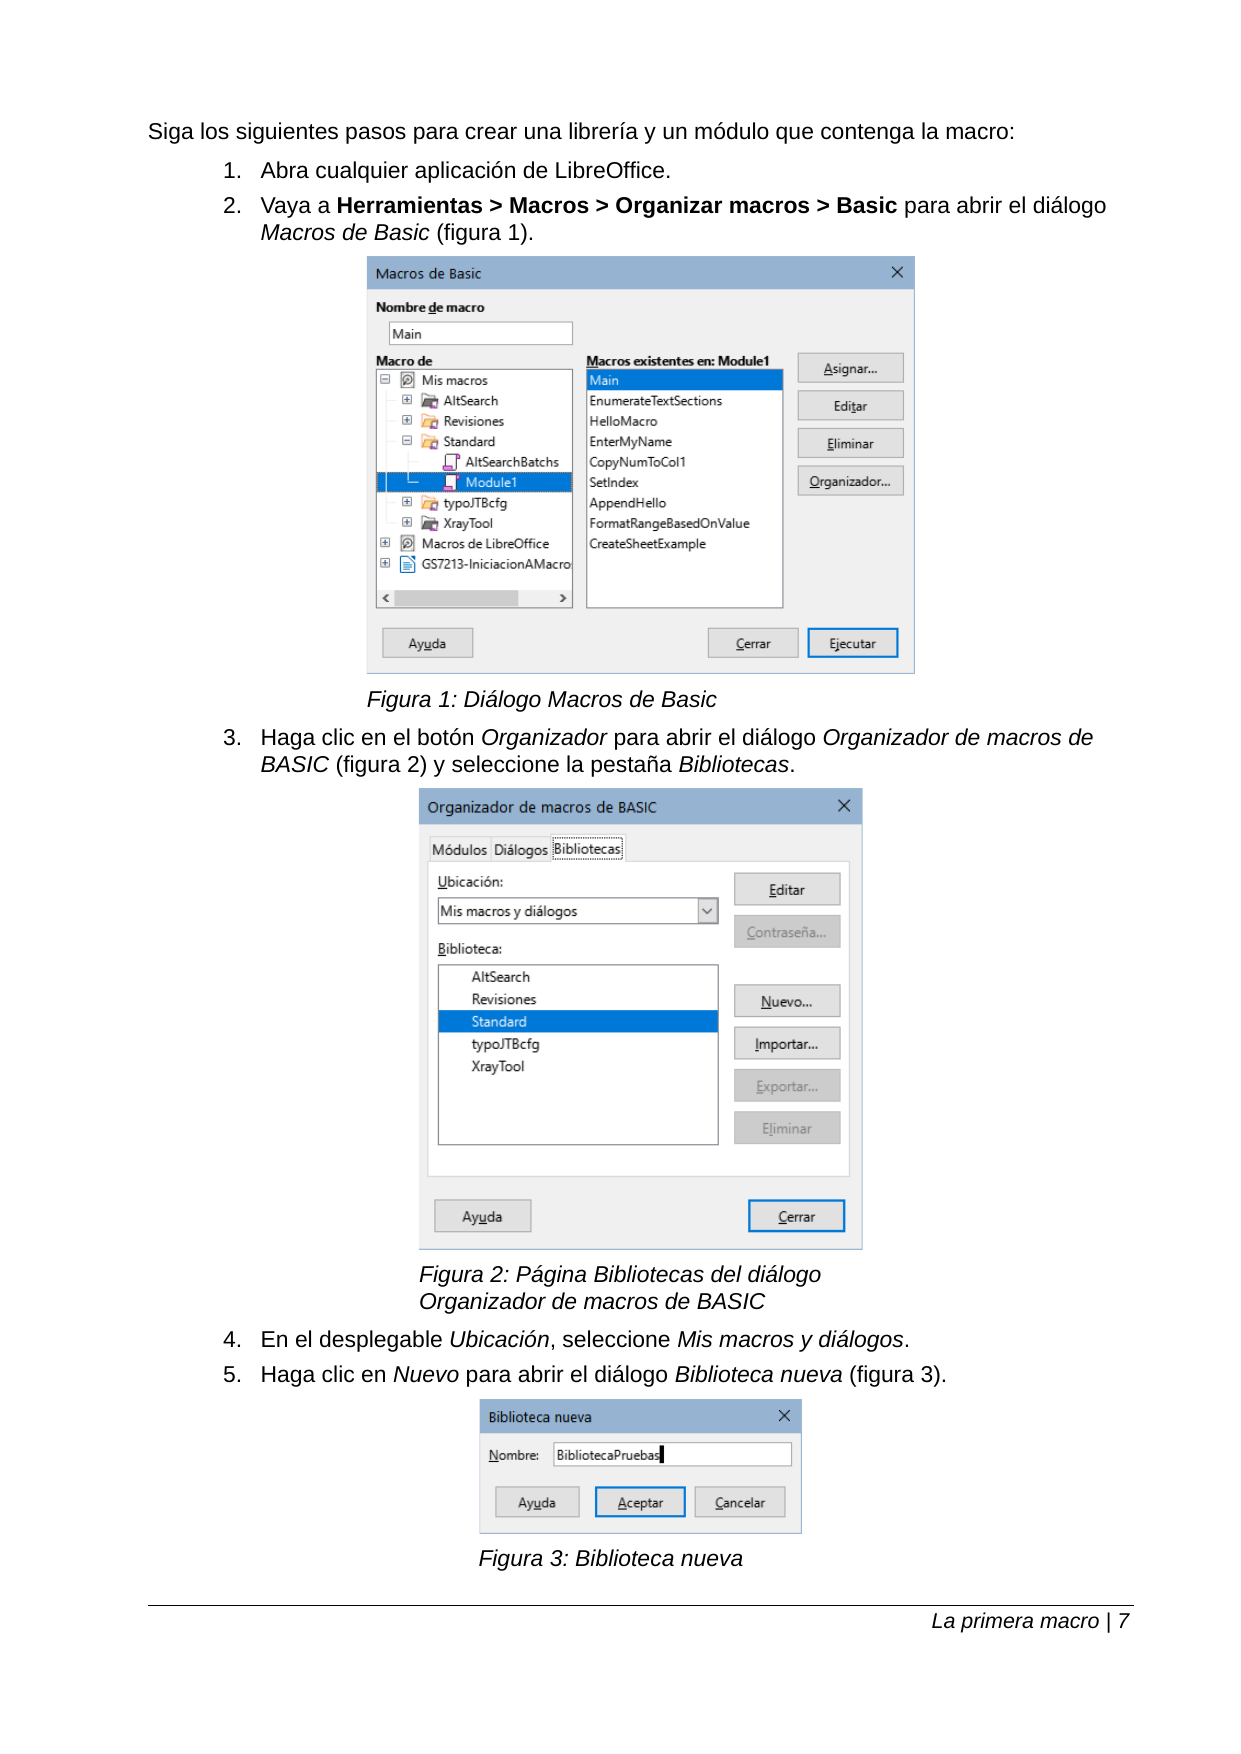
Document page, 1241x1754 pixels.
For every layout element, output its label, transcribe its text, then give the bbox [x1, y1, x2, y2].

list Abra cualquier aplicación de LibreOffice. [223, 157, 1134, 183]
list En el desplegable Ubicación, seleccione Mis macros y diálogos. [223, 1326, 1134, 1352]
list Haga clic en el botón Organizador para abrir el diálogo Organizador de macros de BASIC (figura 2) y seleccione la pestaña Bibliotecas. [223, 724, 1134, 777]
picture [479, 1399, 802, 1534]
list Figura 3: Biblioteca nueva [478, 1545, 803, 1571]
list Haga clic en Nuevo para abrir el diálogo Biblioteca nueva (figura 3). [223, 1361, 1134, 1388]
list Figura 1: Diálogo Macros de Basic [367, 686, 915, 712]
list Vaya a Herramientas > Macros > Organizar macros > Basic para abrir el diálogo Macros de Basic (figura 1). [223, 192, 1134, 245]
list Figura 2: Página Bibliotecas del diálogo Organizador de macros de BASIC [419, 1261, 863, 1314]
picture [366, 256, 915, 674]
picture [418, 788, 863, 1250]
list Siga los siguientes pasos para crear una librería y un módulo que contenga la macro: [148, 118, 1134, 144]
